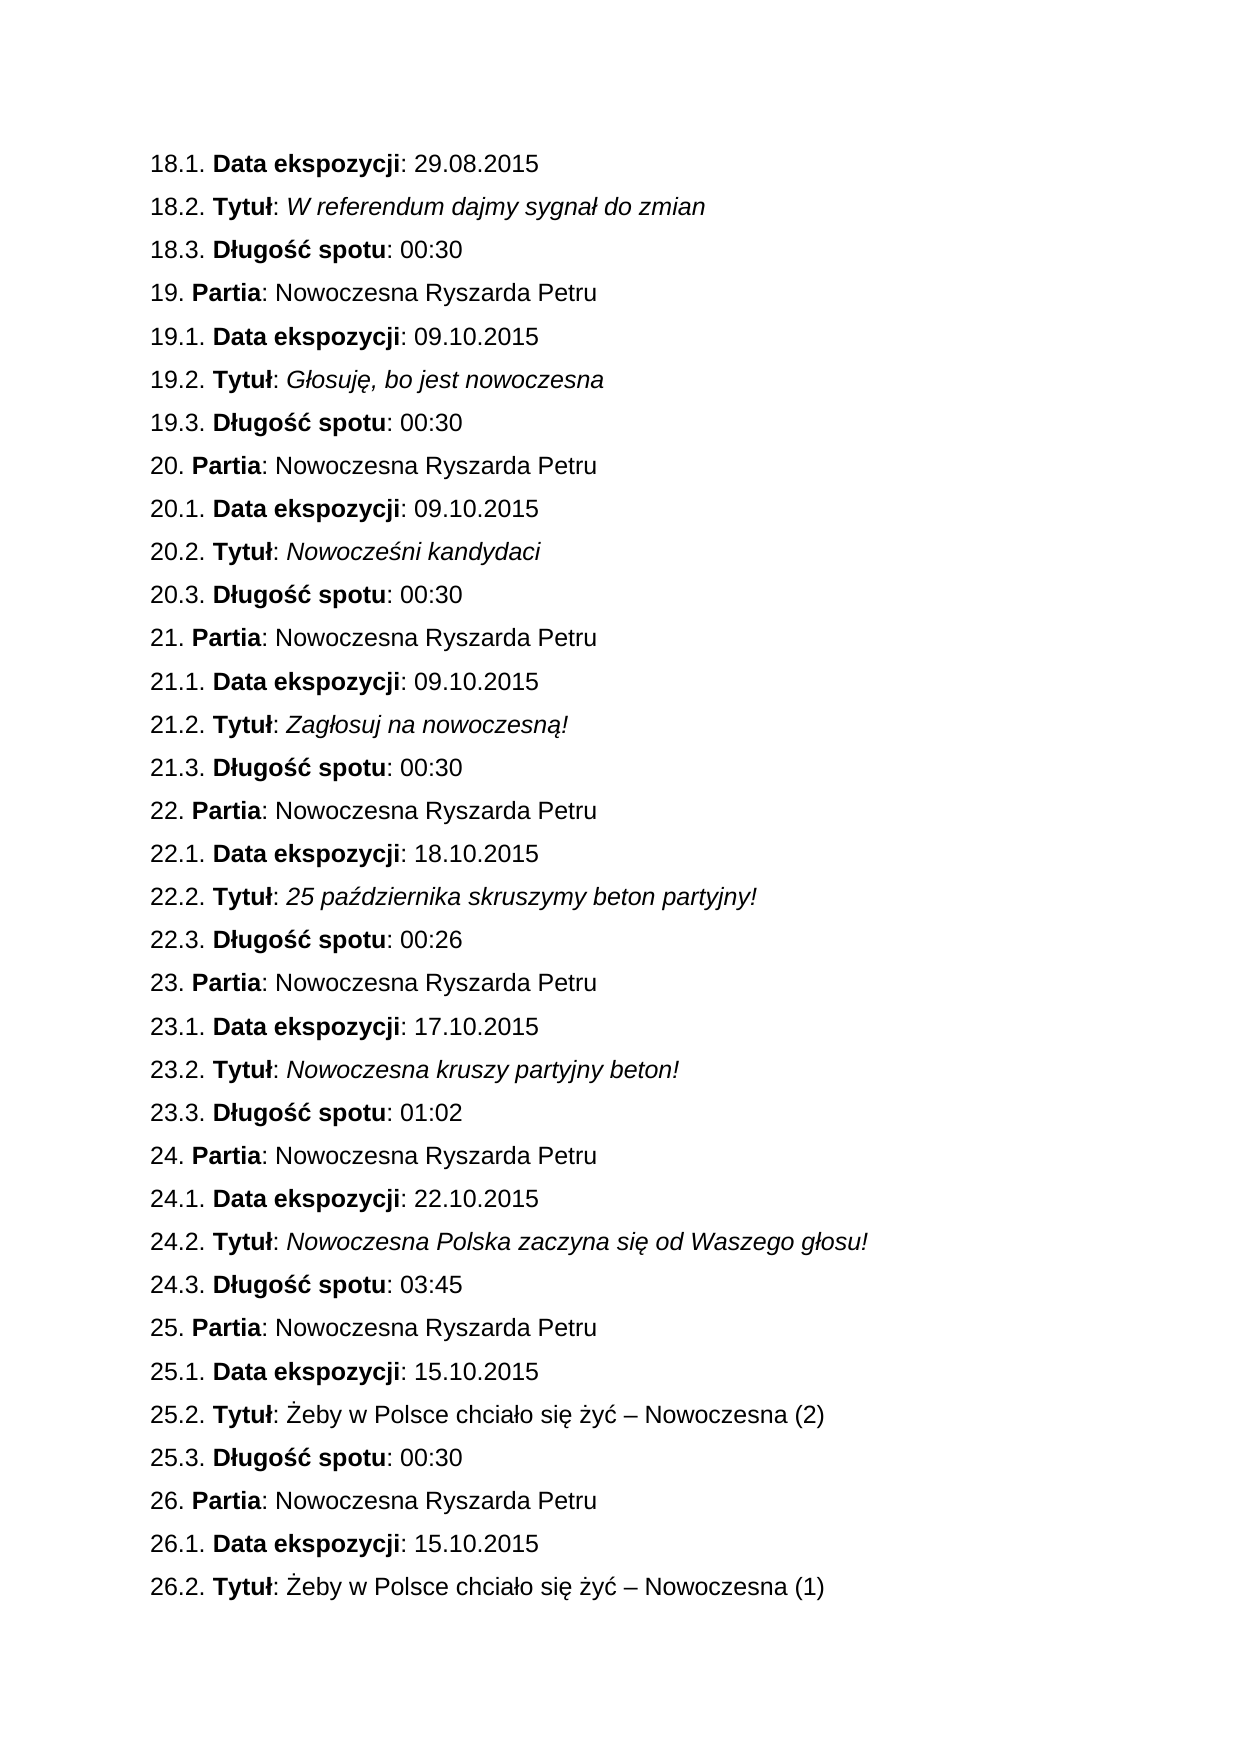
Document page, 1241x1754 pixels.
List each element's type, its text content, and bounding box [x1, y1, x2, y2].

text 20. Partia: Nowoczesna Ryszarda Petru [150, 451, 1091, 479]
text 18.2. Tytuł: W referendum dajmy sygnał do zmian [150, 192, 1091, 221]
text 20.3. Długość spotu: 00:30 [150, 580, 1091, 609]
text 19.1. Data ekspozycji: 09.10.2015 [150, 321, 1091, 350]
text 19.3. Długość spotu: 00:30 [150, 408, 1091, 436]
text 21.3. Długość spotu: 00:30 [150, 753, 1091, 781]
text 21.1. Data ekspozycji: 09.10.2015 [150, 666, 1091, 695]
text 19. Partia: Nowoczesna Ryszarda Petru [150, 278, 1091, 307]
text 18.3. Długość spotu: 00:30 [150, 235, 1091, 264]
text 24.3. Długość spotu: 03:45 [150, 1270, 1091, 1299]
text 21. Partia: Nowoczesna Ryszarda Petru [150, 623, 1091, 652]
text 20.1. Data ekspozycji: 09.10.2015 [150, 494, 1091, 523]
text 22.1. Data ekspozycji: 18.10.2015 [150, 839, 1091, 868]
text 24. Partia: Nowoczesna Ryszarda Petru [150, 1141, 1091, 1169]
text 25. Partia: Nowoczesna Ryszarda Petru [150, 1313, 1091, 1342]
text 25.3. Długość spotu: 00:30 [150, 1443, 1091, 1471]
text 25.1. Data ekspozycji: 15.10.2015 [150, 1356, 1091, 1385]
text 24.2. Tytuł: Nowoczesna Polska zaczyna się od Waszego głosu! [150, 1227, 1091, 1256]
text 18.1. Data ekspozycji: 29.08.2015 [150, 149, 1091, 178]
text 25.2. Tytuł: Żeby w Polsce chciało się żyć – Nowoczesna (2) [150, 1399, 1091, 1428]
text 26. Partia: Nowoczesna Ryszarda Petru [150, 1486, 1091, 1514]
text 22.3. Długość spotu: 00:26 [150, 925, 1091, 954]
text 20.2. Tytuł: Nowocześni kandydaci [150, 537, 1091, 566]
text 23. Partia: Nowoczesna Ryszarda Petru [150, 968, 1091, 997]
text 23.1. Data ekspozycji: 17.10.2015 [150, 1011, 1091, 1040]
text 26.2. Tytuł: Żeby w Polsce chciało się żyć – Nowoczesna (1) [150, 1572, 1091, 1601]
text 23.3. Długość spotu: 01:02 [150, 1098, 1091, 1126]
text 24.1. Data ekspozycji: 22.10.2015 [150, 1184, 1091, 1213]
text 22.2. Tytuł: 25 października skruszymy beton partyjny! [150, 882, 1091, 911]
text 26.1. Data ekspozycji: 15.10.2015 [150, 1529, 1091, 1558]
text 21.2. Tytuł: Zagłosuj na nowoczesną! [150, 709, 1091, 738]
text 22. Partia: Nowoczesna Ryszarda Petru [150, 796, 1091, 824]
text 23.2. Tytuł: Nowoczesna kruszy partyjny beton! [150, 1054, 1091, 1083]
text 19.2. Tytuł: Głosuję, bo jest nowoczesna [150, 364, 1091, 393]
